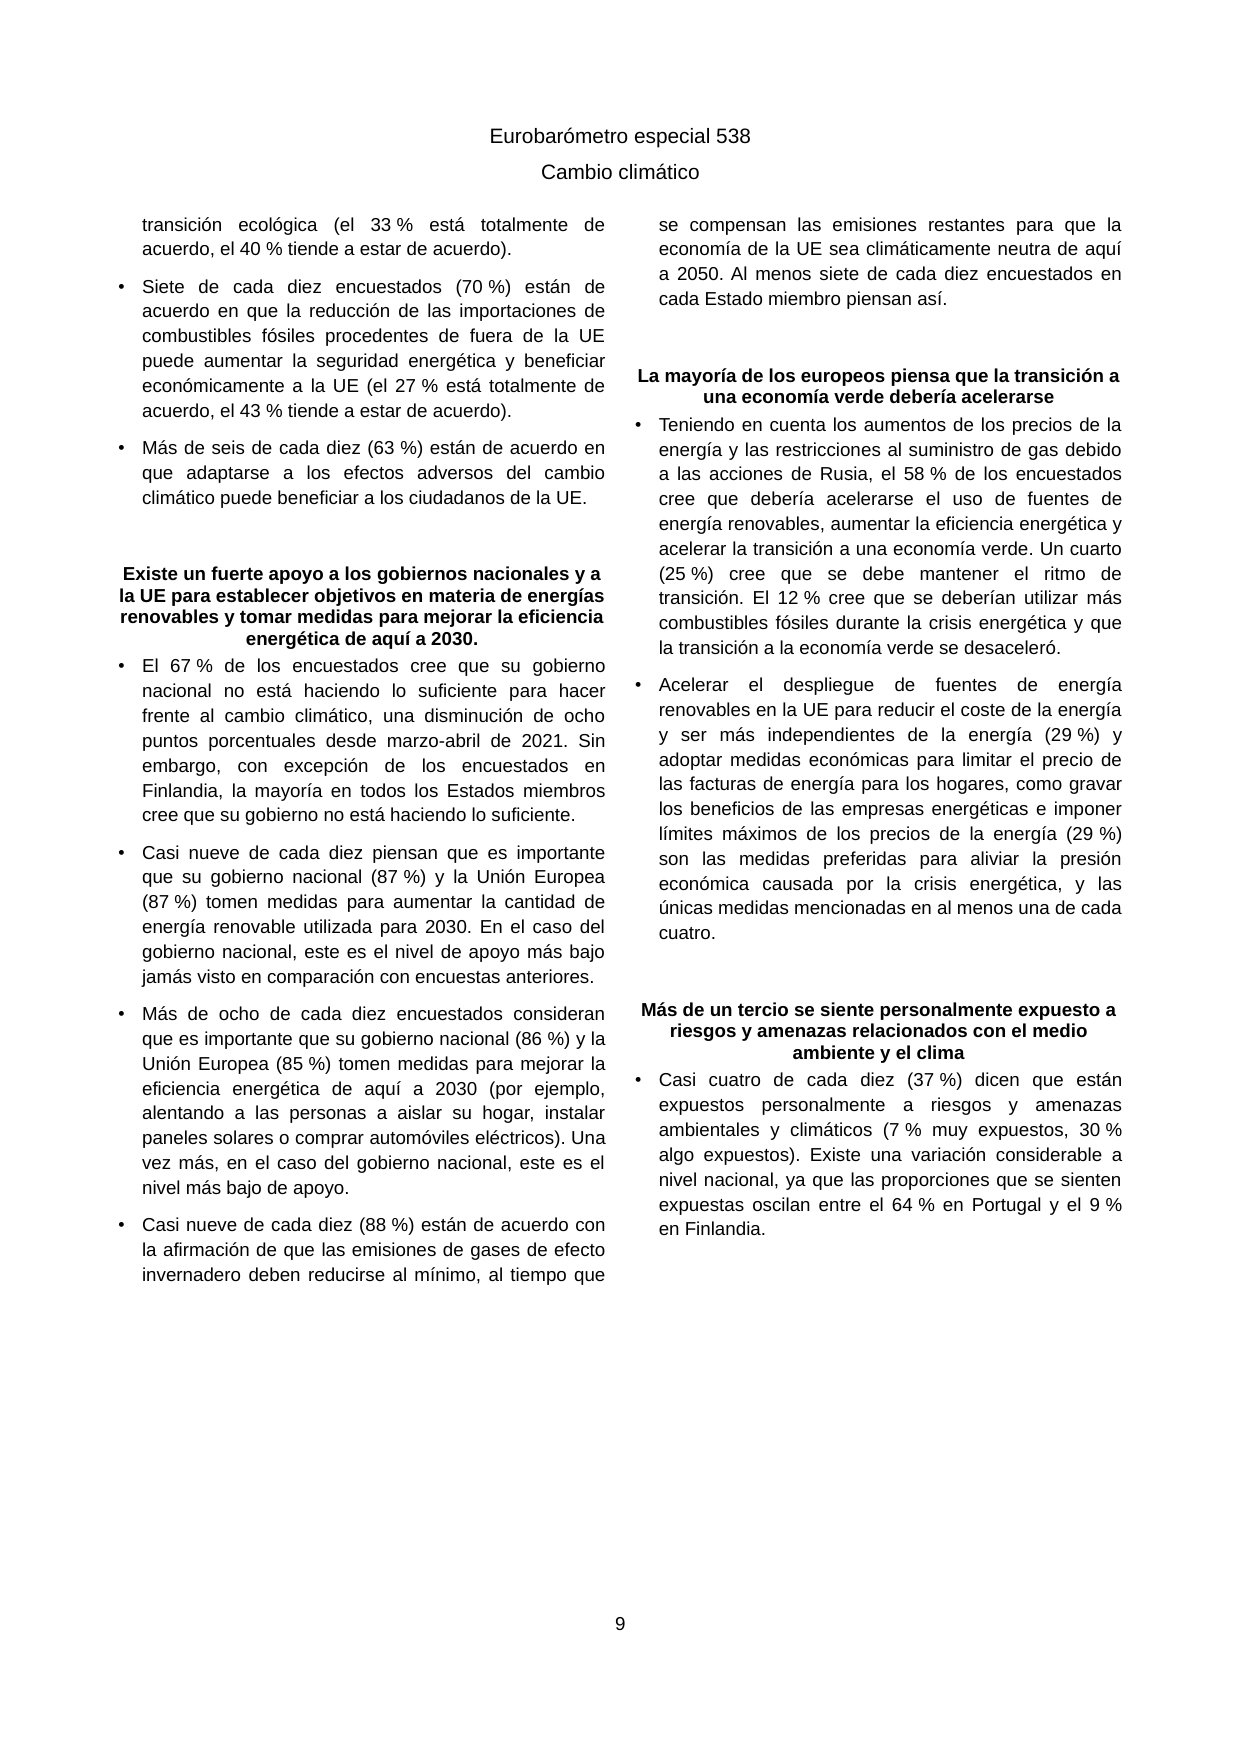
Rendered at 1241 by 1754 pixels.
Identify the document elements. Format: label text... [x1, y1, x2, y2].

list El 67 % de los encuestados cree que su gobierno nacional no está haciendo lo suficiente para hacer frente al cambio climático, una disminución de ocho puntos porcentuales desde marzo-abril de 2021. Sin embargo, con excepción de los encuestados en Finlandia, la mayoría en todos los Estados miembros cree que su gobierno no está haciendo lo suficiente. [118, 655, 605, 826]
list Siete de cada diez encuestados (70 %) están de acuerdo en que la reducción de las importaciones de combustibles fósiles procedentes de fuera de la UE puede aumentar la seguridad energética y beneficiar económicamente a la UE (el 27 % está totalmente de acuerdo, el 43 % tiende a estar de acuerdo). [118, 275, 605, 421]
text La mayoría de los europeos piensa que la transición a una economía verde debería acelerarse [635, 364, 1122, 407]
text Existe un fuerte apoyo a los gobiernos nacionales y a la UE para establecer objetivos en materia de energías renovables y tomar medidas para mejorar la eficiencia energética de aquí a 2030. [118, 563, 605, 649]
list se compensan las emisiones restantes para que la economía de la UE sea climáticamente neutra de aquí a 2050. Al menos siete de cada diez encuestados en cada Estado miembro piensan así. [635, 213, 1122, 309]
text Más de un tercio se siente personalmente expuesto a riesgos y amenazas relacionados con el medio ambiente y el clima [635, 999, 1122, 1063]
list Casi cuatro de cada diez (37 %) dicen que están expuestos personalmente a riesgos y amenazas ambientales y climáticos (7 % muy expuestos, 30 % algo expuestos). Existe una variación considerable a nivel nacional, ya que las proporciones que se sienten expuestas oscilan entre el 64 % en Portugal y el 9 % en Finlandia. [635, 1069, 1122, 1240]
list transición ecológica (el 33 % está totalmente de acuerdo, el 40 % tiende a estar de acuerdo). [118, 213, 605, 260]
list Más de seis de cada diez (63 %) están de acuerdo en que adaptarse a los efectos adversos del cambio climático puede beneficiar a los ciudadanos de la UE. [118, 437, 605, 508]
list Teniendo en cuenta los aumentos de los precios de la energía y las restricciones al suministro de gas debido a las acciones de Rusia, el 58 % de los encuestados cree que debería acelerarse el uso de fuentes de energía renovables, aumentar la eficiencia energética y acelerar la transición a una economía verde. Un cuarto (25 %) cree que se debe mantener el ritmo de transición. El 12 % cree que se deberían utilizar más combustibles fósiles durante la crisis energética y que la transición a la economía verde se desaceleró. [635, 413, 1122, 658]
list Casi nueve de cada diez piensan que es importante que su gobierno nacional (87 %) y la Unión Europea (87 %) tomen medidas para aumentar la cantidad de energía renovable utilizada para 2030. En el caso del gobierno nacional, este es el nivel de apoyo más bajo jamás visto en comparación con encuestas anteriores. [118, 841, 605, 987]
list Casi nueve de cada diez (88 %) están de acuerdo con la afirmación de que las emisiones de gases de efecto invernadero deben reducirse al mínimo, al tiempo que [118, 1214, 605, 1285]
list Acelerar el despliegue de fuentes de energía renovables en la UE para reducir el coste de la energía y ser más independientes de la energía (29 %) y adoptar medidas económicas para limitar el precio de las facturas de energía para los hogares, como gravar los beneficios de las empresas energéticas e imponer límites máximos de los precios de la energía (29 %) son las medidas preferidas para aliviar la presión económica causada por la crisis energética, y las únicas medidas mencionadas en al menos una de cada cuatro. [635, 674, 1122, 943]
list Más de ocho de cada diez encuestados consideran que es importante que su gobierno nacional (86 %) y la Unión Europea (85 %) tomen medidas para mejorar la eficiencia energética de aquí a 2030 (por ejemplo, alentando a las personas a aislar su hogar, instalar paneles solares o comprar automóviles eléctricos). Una vez más, en el caso del gobierno nacional, este es el nivel más bajo de apoyo. [118, 1003, 605, 1198]
